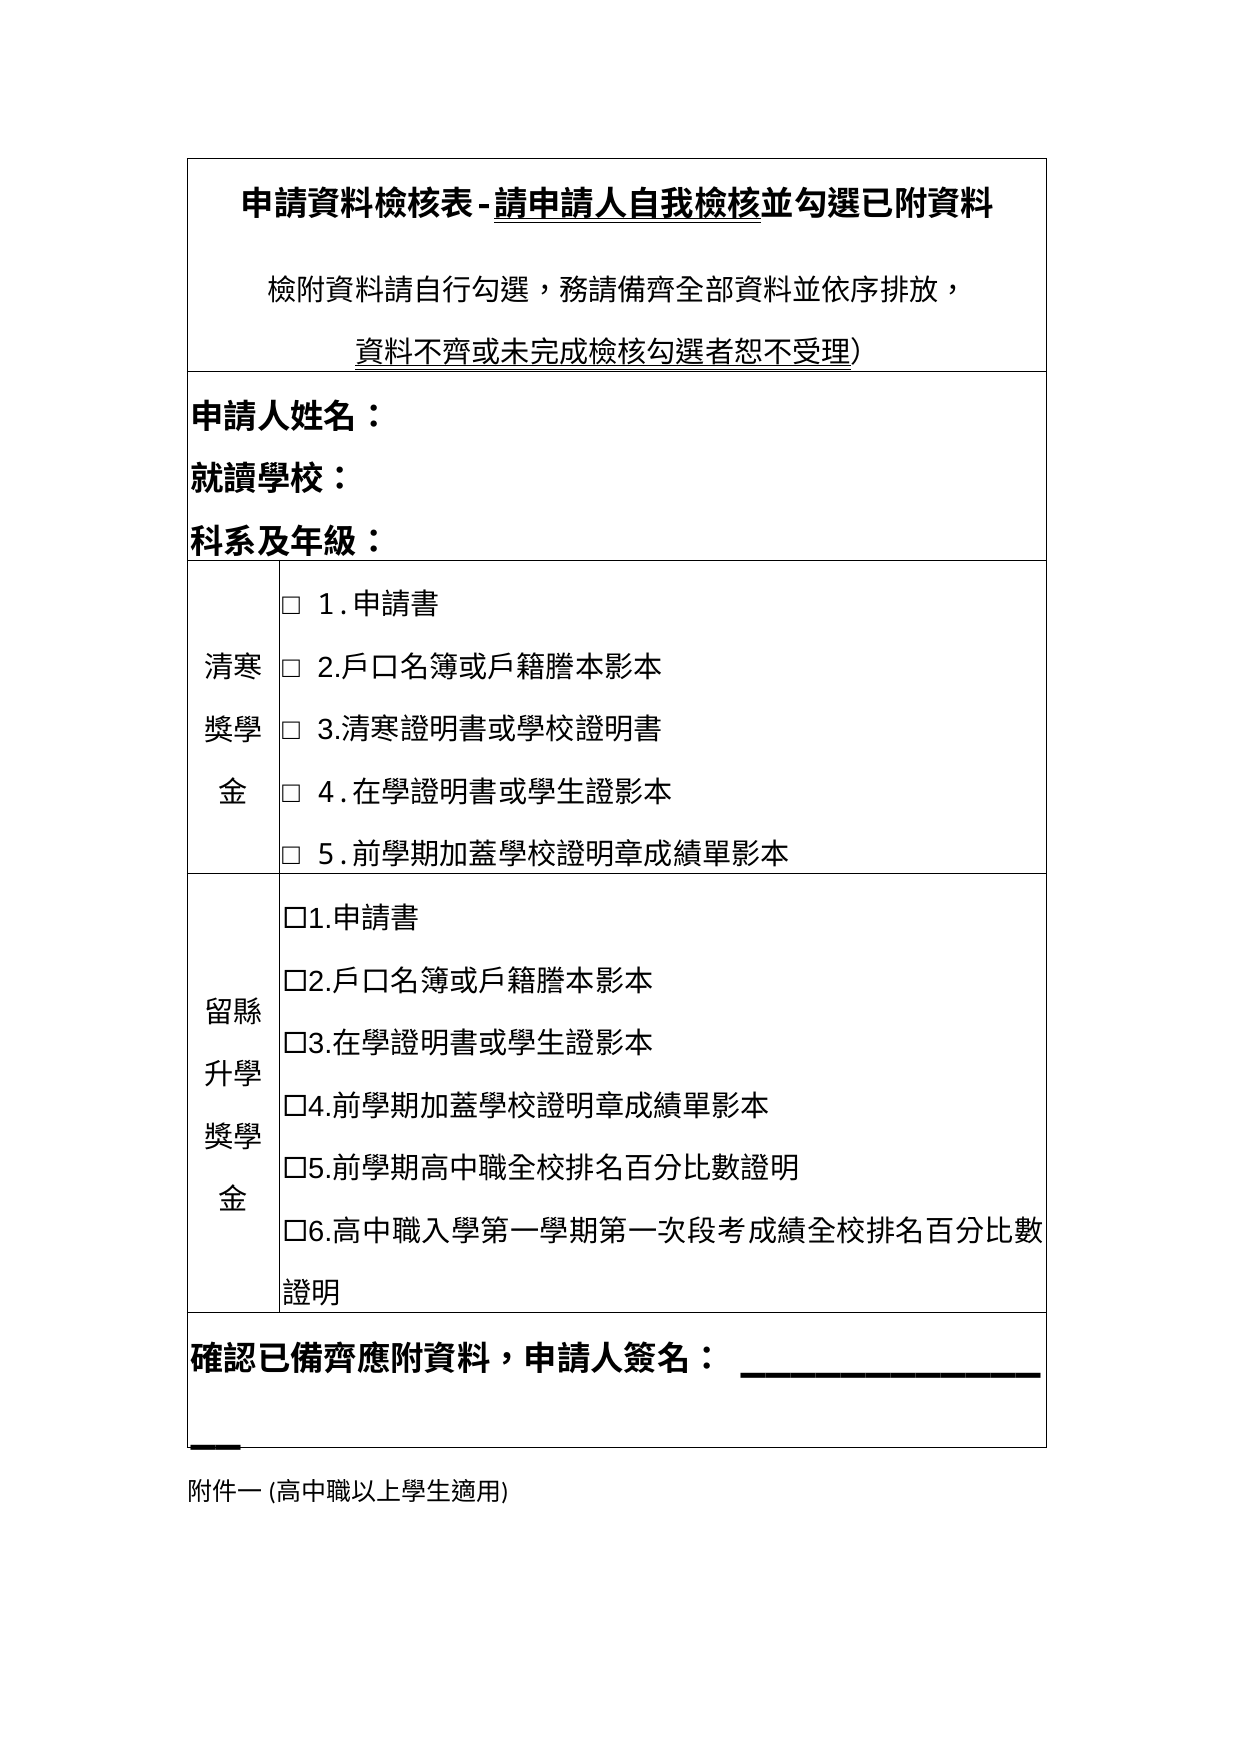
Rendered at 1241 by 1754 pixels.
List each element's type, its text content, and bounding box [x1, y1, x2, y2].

table_cell 確認已備齊應附資料，申請人簽名： ______________ [188, 1313, 1046, 1447]
table_cell 留縣升學獎學金 [188, 874, 279, 1312]
table_header 申請資料檢核表-請申請人自我檢核並勾選已附資料 檢附資料請自行勾選，務請備齊全部資料並依序排放， 資料不齊或未完成檢核勾選者恕不受理） [188, 159, 1046, 371]
table_cell 申請人姓名： 就讀學校： 科系及年級： [188, 372, 1046, 559]
text 附件一 (高中職以上學生適用) [187, 1448, 1053, 1511]
table_cell 清寒獎學金 [188, 561, 279, 873]
table_cell □ 1.申請書 □ 2.戶口名簿或戶籍謄本影本 □ 3.清寒證明書或學校證明書 □ 4.在學證明書或學生證影本 □ 5.前學期加蓋學校證明章成績單影本 [280, 561, 1046, 873]
table_cell 1.申請書 2.戶口名簿或戶籍謄本影本 3.在學證明書或學生證影本 4.前學期加蓋學校證明章成績單影本 5.前學期高中職全校排名百分比數證明 6.高中職入學第一學期第一次段考成績全校排名百分比數證明 [280, 874, 1046, 1312]
